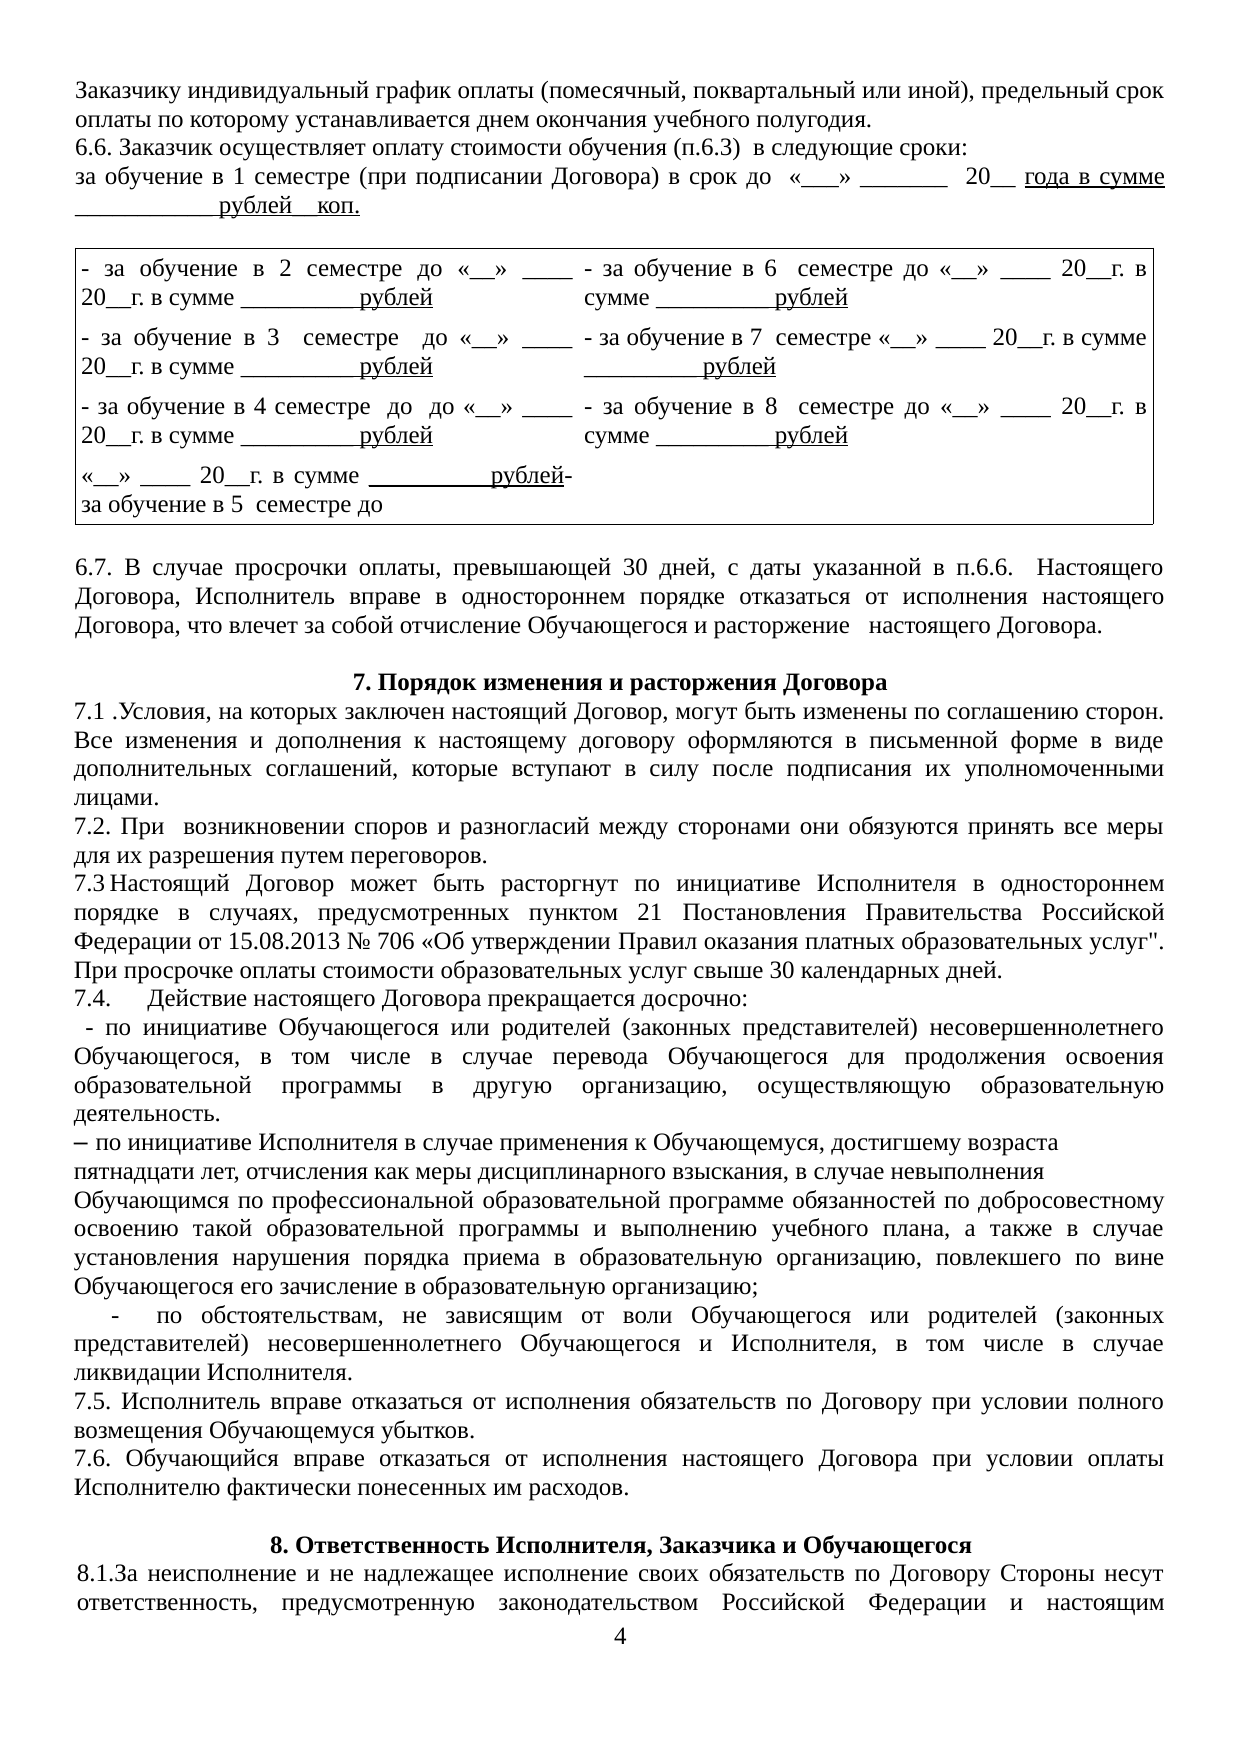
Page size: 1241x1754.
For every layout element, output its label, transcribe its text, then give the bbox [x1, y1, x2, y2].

text 8. Ответственность Исполнителя, Заказчика и Обучающегося [77, 1530, 1165, 1558]
text 7. Порядок изменения и расторжения Договора [75, 667, 1165, 696]
text пятнадцати лет, отчисления как меры дисциплинарного взыскания, в случае невыполнения [73, 1156, 1165, 1185]
text 7.6. Обучающийся вправе отказаться от исполнения настоящего Договора при условии оплаты Исполнителю фактически понесенных им расходов. [73, 1443, 1165, 1501]
text Обучающимся по профессиональной образовательной программе обязанностей по добросовестному освоению такой образовательной программы и выполнению учебного плана, а также в случае установления нарушения порядка приема в образовательную организацию, повлекшего по вине Обучающегося его зачисление в образовательную организацию; [73, 1185, 1165, 1300]
text 6.7. В случае просрочки оплаты, превышающей 30 дней, с даты указанной в п.6.6. Настоящего Договора, Исполнитель вправе в одностороннем порядке отказаться от исполнения настоящего Договора, что влечет за собой отчисление Обучающегося и расторжение настоящего Договора. [75, 552, 1165, 638]
text 8.1.За неисполнение и не надлежащее исполнение своих обязательств по Договору Стороны несут ответственность, предусмотренную законодательством Российской Федерации и настоящим [77, 1558, 1165, 1616]
text - по инициативе Обучающегося или родителей (законных представителей) несовершеннолетнего Обучающегося, в том числе в случае перевода Обучающегося для продолжения освоения образовательной программы в другую организацию, осуществляющую образовательную деятельность. [73, 1012, 1165, 1127]
text 7.5. Исполнитель вправе отказаться от исполнения обязательств по Договору при условии полного возмещения Обучающемуся убытков. [73, 1386, 1165, 1443]
table_cell - за обучение в 7 семестре «__» ____ 20__г. в сумме _________ рублей [578, 317, 1153, 386]
text 7.2. При возникновении споров и разногласий между сторонами они обязуются принять все меры для их разрешения путем переговоров. [73, 811, 1165, 868]
text - по обстоятельствам, не зависящим от воли Обучающегося или родителей (законных представителей) несовершеннолетнего Обучающегося и Исполнителя, в том числе в случае ликвидации Исполнителя. [73, 1300, 1165, 1386]
table_cell «__» ____ 20__г. в сумме _________ рублей- за обучение в 5 семестре до [76, 455, 578, 523]
list Настоящий Договор может быть расторгнут по инициативе Исполнителя в одностороннем порядке в случаях, предусмотренных пунктом 21 Постановления Правительства Российской Федерации от 15.08.2013 № 706 «Об утверждении Правил оказания платных образовательных услуг". При просрочке оплаты стоимости образовательных услуг свыше 30 календарных дней. [73, 868, 1165, 983]
text за обучение в 1 семестре (при подписании Договора) в срок до «___» _______ 20__ года в сумме ___________ рублей__коп. [75, 161, 1165, 219]
table_cell - за обучение в 8 семестре до «__» ____ 20__г. в сумме _________ рублей [578, 386, 1153, 454]
table_header - за обучение в 2 семестре до «__» ____ 20__г. в сумме _________ рублей [76, 249, 578, 317]
text Заказчику индивидуальный график оплаты (помесячный, поквартальный или иной), предельный срок оплаты по которому устанавливается днем окончания учебного полугодия. [75, 75, 1165, 132]
text 7.1 .Условия, на которых заключен настоящий Договор, могут быть изменены по соглашению сторон. Все изменения и дополнения к настоящему договору оформляются в письменной форме в виде дополнительных соглашений, которые вступают в силу после подписания их уполномоченными лицами. [73, 696, 1165, 811]
table_cell [578, 455, 1153, 523]
list Действие настоящего Договора прекращается досрочно: [73, 983, 1165, 1012]
table_cell - за обучение в 3 семестре до «__» ____ 20__г. в сумме _________ рублей [76, 317, 578, 386]
table_cell - за обучение в 4 семестре до до «__» ____ 20__г. в сумме _________ рублей [76, 386, 578, 454]
list по инициативе Исполнителя в случае применения к Обучающемуся, достигшему возраста [73, 1127, 1165, 1156]
table_header - за обучение в 6 семестре до «__» ____ 20__г. в сумме _________ рублей [578, 249, 1153, 317]
text 6.6. Заказчик осуществляет оплату стоимости обучения (п.6.3) в следующие сроки: [75, 132, 1165, 161]
